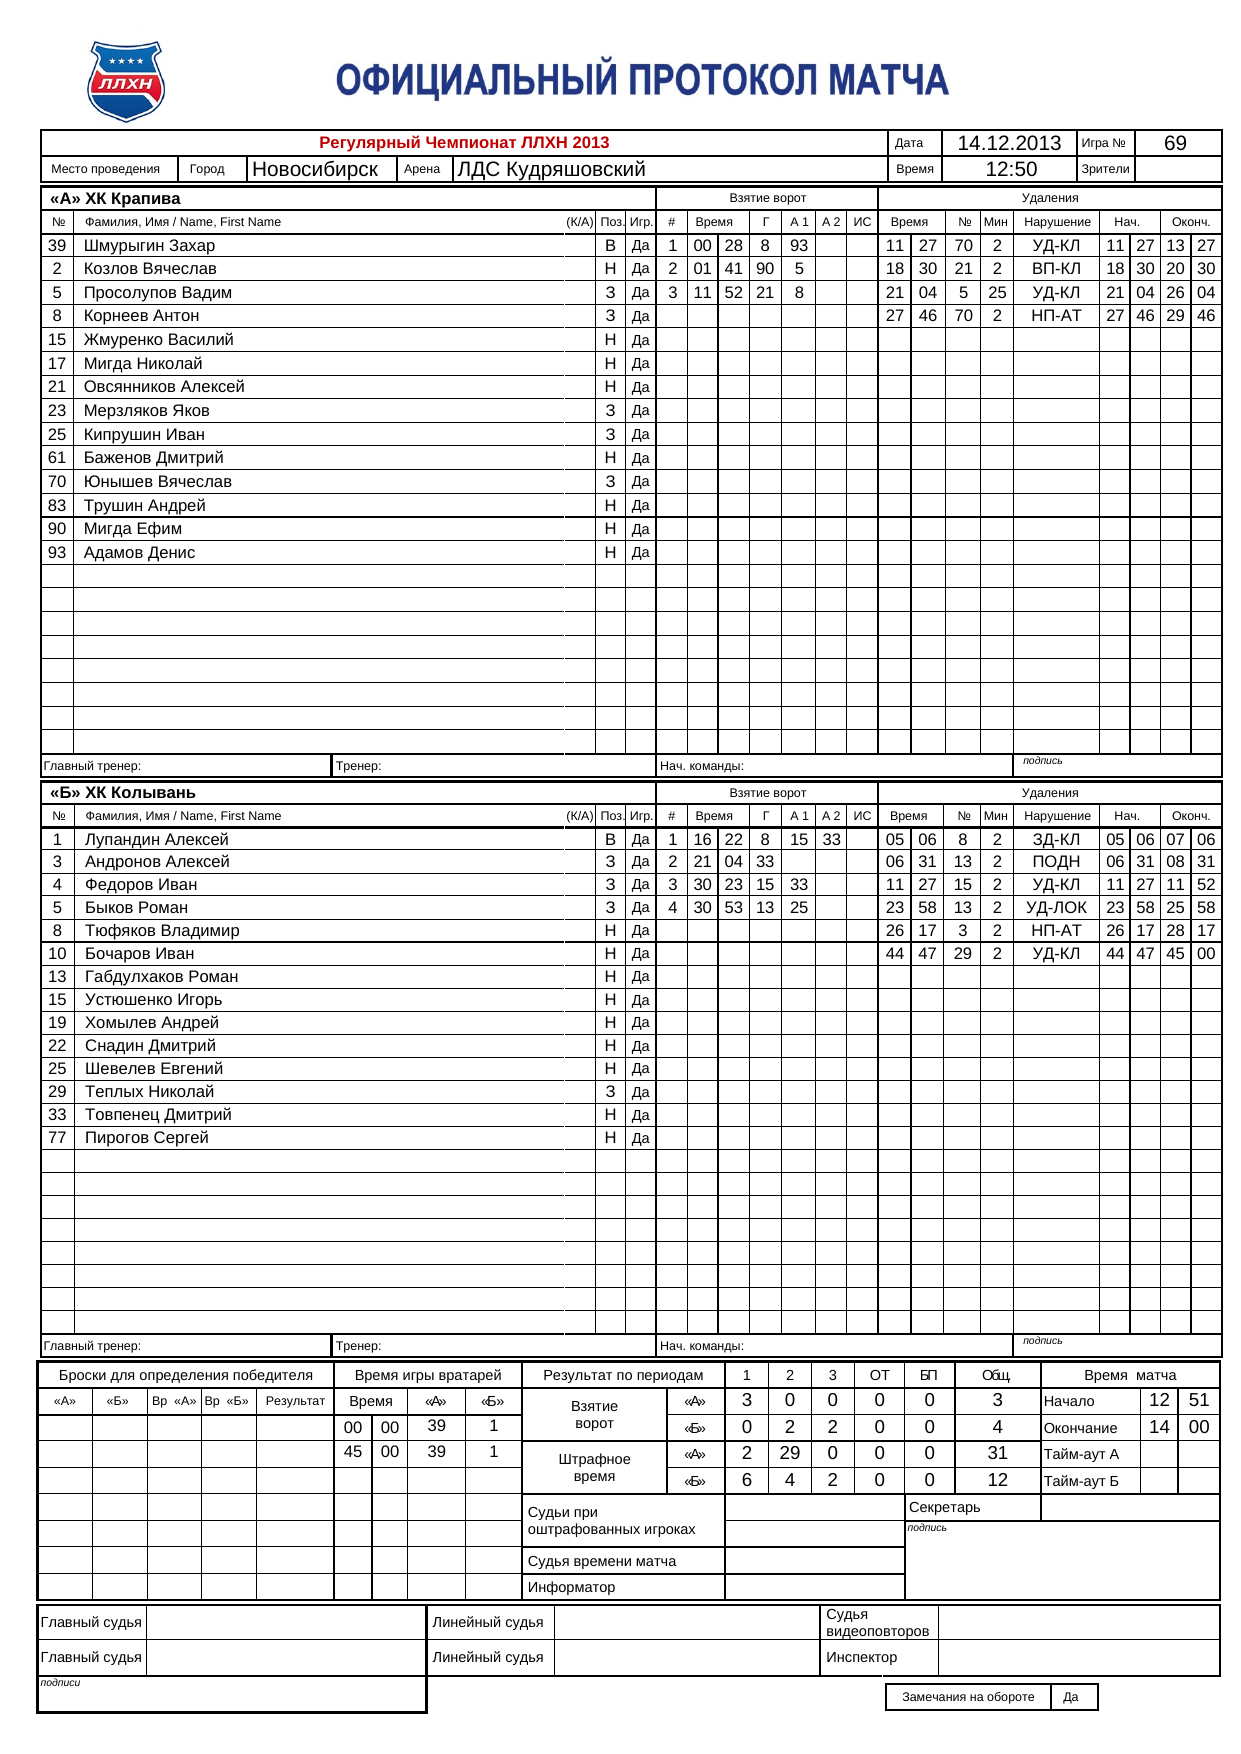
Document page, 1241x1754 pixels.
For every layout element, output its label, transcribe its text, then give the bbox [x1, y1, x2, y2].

table_cell УД-КЛ [1014, 235, 1099, 256]
table_cell [816, 1311, 846, 1333]
table_cell [1131, 470, 1160, 493]
table_cell [373, 1521, 407, 1546]
table_cell 12 [956, 1468, 1040, 1493]
table_cell [596, 1242, 625, 1264]
table_cell Нач. [1100, 805, 1160, 826]
table_cell [879, 352, 910, 374]
table_cell 17 [1192, 920, 1221, 941]
table_cell [1179, 1441, 1219, 1467]
table_cell Нарушение [1014, 805, 1099, 826]
table_cell 27 [879, 305, 910, 327]
table_cell [946, 352, 980, 374]
table_cell [657, 1081, 687, 1103]
table_cell [93, 1441, 147, 1467]
table_cell [782, 1288, 815, 1310]
table_cell 27 [1131, 235, 1160, 256]
table_cell [657, 470, 687, 493]
table_cell 21 [1100, 281, 1129, 303]
table_cell [1192, 966, 1221, 987]
table_cell [847, 541, 877, 564]
table_cell [565, 1104, 595, 1126]
table_cell [719, 588, 749, 611]
table_cell [1161, 328, 1190, 351]
table_cell 8 [944, 829, 980, 849]
table_cell [719, 1288, 749, 1310]
table_cell [912, 1219, 943, 1241]
table_cell [981, 470, 1013, 493]
table_cell Тайм-аут Б [1042, 1468, 1140, 1493]
table_cell 45 [335, 1441, 371, 1467]
table_cell [42, 1150, 74, 1172]
table_cell [596, 659, 625, 682]
table_cell 21 [879, 281, 910, 303]
table_cell Город [179, 157, 246, 181]
table_cell [719, 376, 749, 398]
table_cell Судья видеоповторов [821, 1606, 938, 1639]
table_header Взятие ворот [657, 188, 877, 209]
table_cell [335, 1468, 371, 1493]
table_cell [1100, 1081, 1129, 1103]
table_cell 04 [719, 850, 749, 872]
table_cell [816, 257, 846, 280]
table_cell [408, 1494, 465, 1520]
table_cell [1131, 494, 1160, 516]
table_cell 58 [1192, 896, 1221, 918]
table_cell [847, 989, 877, 1011]
table_cell [981, 730, 1013, 753]
table_cell [1192, 730, 1221, 753]
table_cell [657, 920, 687, 941]
table_cell [1100, 352, 1129, 374]
table_cell [912, 1311, 943, 1333]
table_cell [657, 399, 687, 422]
table_cell [657, 1311, 687, 1333]
table_cell [879, 1012, 910, 1033]
table_cell [816, 1035, 846, 1057]
table_cell # [657, 805, 687, 826]
table_cell 1 [657, 829, 687, 849]
table_cell [688, 588, 717, 611]
table_cell [879, 683, 910, 706]
table_cell [148, 1441, 201, 1467]
table_cell [565, 399, 595, 422]
table_cell 58 [912, 896, 943, 918]
table_cell [688, 612, 717, 634]
table_cell Г [750, 805, 781, 826]
table_cell Мигда Николай [74, 352, 564, 374]
table_cell 25 [981, 281, 1013, 303]
table_cell [946, 683, 980, 706]
table_cell [1014, 446, 1099, 469]
table_cell [719, 920, 749, 941]
table_cell [1131, 1104, 1160, 1126]
table_cell [879, 1058, 910, 1079]
table_cell 8 [42, 305, 73, 327]
table_cell [1131, 1127, 1160, 1149]
table_cell 10 [42, 943, 74, 964]
table_cell [847, 1035, 877, 1057]
table_cell [782, 612, 815, 634]
table_cell [626, 1242, 655, 1264]
table_cell [750, 1058, 781, 1079]
table_cell [373, 1494, 407, 1520]
table_cell 4 [657, 896, 687, 918]
table_cell [847, 612, 877, 634]
table_cell [879, 518, 910, 540]
table_cell [816, 659, 846, 682]
table_cell Мигда Ефим [74, 518, 564, 540]
table_cell [816, 1012, 846, 1033]
table_cell [981, 1081, 1013, 1103]
table_cell [719, 659, 749, 682]
table_cell [847, 829, 877, 849]
table_cell [879, 636, 910, 658]
table_cell 29 [42, 1081, 74, 1103]
table_cell [782, 518, 815, 540]
table_cell [782, 588, 815, 611]
table_cell [816, 1196, 846, 1218]
table_cell 3 [42, 850, 74, 872]
table_cell [912, 1081, 943, 1103]
table_cell 08 [1161, 850, 1190, 872]
table_cell [565, 1035, 595, 1057]
table_cell [750, 305, 781, 327]
table_cell 04 [1192, 281, 1221, 303]
table_cell [1192, 565, 1221, 587]
table_cell Время [688, 211, 749, 233]
table_cell З [596, 896, 625, 918]
table_cell Да [626, 235, 655, 256]
table_cell 0 [855, 1389, 904, 1413]
table_cell Время [688, 805, 749, 826]
table_cell [1100, 612, 1129, 634]
table_cell [1131, 707, 1160, 729]
table_cell [981, 541, 1013, 564]
table_cell [373, 1574, 407, 1599]
table_cell [1014, 1288, 1099, 1310]
table_cell [657, 305, 687, 327]
table_cell [75, 1311, 564, 1333]
table_cell [816, 494, 846, 516]
table_cell [626, 707, 655, 729]
table_cell Быков Роман [75, 896, 564, 918]
table_cell [1161, 565, 1190, 587]
table_cell [688, 541, 717, 564]
table_cell [1161, 1081, 1190, 1103]
table_cell 06 [912, 829, 943, 849]
table_cell [719, 683, 749, 706]
table_cell Время [889, 157, 941, 181]
table_cell 47 [912, 943, 943, 964]
table_cell [981, 1196, 1013, 1218]
table_cell [879, 612, 910, 634]
table_cell Товпенец Дмитрий [75, 1104, 564, 1126]
table_cell [147, 1606, 425, 1639]
table_cell [719, 565, 749, 587]
table_cell [75, 1288, 564, 1310]
table_cell [1014, 612, 1099, 634]
table_cell [750, 730, 781, 753]
table_cell [750, 683, 781, 706]
table_cell З [596, 399, 625, 422]
table_cell Мерзляков Яков [74, 399, 564, 422]
table_cell [944, 1104, 980, 1126]
table_cell [74, 683, 564, 706]
table_cell 26 [1100, 920, 1129, 941]
table_cell 1 [466, 1441, 521, 1467]
table_cell [719, 518, 749, 540]
table_cell [565, 874, 595, 895]
table_cell Результат [257, 1389, 333, 1413]
table_cell А 2 [816, 211, 846, 233]
table_cell 90 [42, 518, 73, 540]
table_cell 70 [946, 235, 980, 256]
table_cell [148, 1416, 201, 1440]
table_cell [1192, 683, 1221, 706]
table_cell [912, 636, 945, 658]
table_cell 25 [42, 423, 73, 445]
table_cell [565, 518, 595, 540]
table_cell Да [626, 966, 655, 987]
table_cell ЗД-КЛ [1014, 829, 1099, 849]
table_cell Шмурыгин Захар [74, 235, 564, 256]
table_cell [750, 1081, 781, 1103]
table_cell [816, 235, 846, 256]
table_cell [626, 1219, 655, 1241]
table_cell 46 [1131, 305, 1160, 327]
table_cell [596, 683, 625, 706]
table_header Результат по периодам [523, 1363, 724, 1387]
table_cell Да [626, 376, 655, 398]
table_cell [1100, 565, 1129, 587]
table_cell Главный тренер: [42, 1335, 330, 1356]
table_cell УД-ЛОК [1014, 896, 1099, 918]
table_cell [1161, 423, 1190, 445]
table_header 3 [812, 1363, 854, 1387]
table_cell [257, 1441, 333, 1467]
table_cell 0 [905, 1468, 954, 1493]
table_cell [847, 1127, 877, 1149]
table_cell [565, 352, 595, 374]
table_cell [981, 683, 1013, 706]
table_cell [565, 281, 595, 303]
table_cell [981, 1012, 1013, 1033]
table_cell [1131, 612, 1160, 634]
table_cell [816, 874, 846, 895]
table_cell [782, 730, 815, 753]
table_cell [1161, 966, 1190, 987]
table_cell [202, 1494, 256, 1520]
table_cell [782, 376, 815, 398]
table_cell [1100, 1196, 1129, 1218]
table_cell [847, 352, 877, 374]
table_cell [944, 1012, 980, 1033]
table_cell [657, 1173, 687, 1195]
table_cell [688, 352, 717, 374]
table_cell Да [626, 399, 655, 422]
table_cell [74, 588, 564, 611]
table_cell 28 [1161, 920, 1190, 941]
table_cell [657, 1288, 687, 1310]
table_cell 39 [408, 1441, 465, 1467]
table_cell [816, 612, 846, 634]
table_cell [912, 707, 945, 729]
table_cell [93, 1521, 147, 1546]
table_cell 26 [879, 920, 910, 941]
table_cell «А» [668, 1442, 724, 1467]
table_cell А 1 [782, 211, 815, 233]
table_cell [657, 989, 687, 1011]
table_cell [847, 659, 877, 682]
table_cell [657, 612, 687, 634]
table_cell [1192, 1242, 1221, 1264]
table_cell 23 [1100, 896, 1129, 918]
table_cell 4 [956, 1415, 1040, 1440]
table_cell [93, 1416, 147, 1440]
table_cell 05 [879, 829, 910, 849]
table_cell [1100, 446, 1129, 469]
table_cell [75, 1219, 564, 1241]
table_cell Лупандин Алексей [75, 829, 564, 849]
table_cell Бочаров Иван [75, 943, 564, 964]
table_cell [944, 1242, 980, 1264]
table_cell [688, 565, 717, 587]
table_cell «А» [668, 1389, 724, 1413]
table_cell 3 [956, 1389, 1040, 1413]
table_cell [912, 376, 945, 398]
table_cell [93, 1574, 147, 1599]
table_cell [466, 1468, 521, 1493]
table_cell [879, 1081, 910, 1103]
table_cell Н [596, 989, 625, 1011]
table_cell 21 [688, 850, 717, 872]
table_cell [565, 1173, 595, 1195]
table_cell подпись [1014, 1335, 1221, 1356]
table_cell [565, 850, 595, 872]
table_cell [1161, 1196, 1190, 1218]
table_cell [981, 1219, 1013, 1241]
table_cell [946, 588, 980, 611]
table_cell [847, 328, 877, 351]
table_header 14.12.2013 [943, 131, 1076, 155]
table_cell [42, 1311, 74, 1333]
table_cell [719, 1196, 749, 1218]
table_cell [782, 1104, 815, 1126]
table_cell [912, 659, 945, 682]
table_cell [74, 636, 564, 658]
table_cell [1192, 1265, 1221, 1287]
table_cell [1192, 1173, 1221, 1195]
table_cell [847, 966, 877, 987]
table_cell [1131, 1242, 1160, 1264]
table_cell [688, 1311, 717, 1333]
table_cell [565, 829, 595, 849]
table_cell [657, 376, 687, 398]
table_cell 0 [855, 1468, 904, 1493]
table_cell [1161, 1012, 1190, 1033]
table_cell 46 [1192, 305, 1221, 327]
table_cell [626, 1311, 655, 1333]
table_cell [816, 328, 846, 351]
table_cell З [596, 850, 625, 872]
table_cell [847, 588, 877, 611]
table_cell [879, 1265, 910, 1287]
table_cell 2 [981, 874, 1013, 895]
table_cell 83 [42, 494, 73, 516]
table_cell [944, 1127, 980, 1149]
table_cell 46 [912, 305, 945, 327]
table_cell [257, 1521, 333, 1546]
table_cell [688, 423, 717, 445]
table_cell [75, 1173, 564, 1195]
table_cell З [596, 423, 625, 445]
table_cell 00 [373, 1416, 407, 1440]
table_cell [688, 1173, 717, 1195]
table_cell [750, 470, 781, 493]
table_cell [879, 399, 910, 422]
table_cell [1100, 1104, 1129, 1126]
table_cell [1014, 352, 1099, 374]
table_cell [1100, 966, 1129, 987]
table_cell [1192, 636, 1221, 658]
table_cell [981, 707, 1013, 729]
table_cell 31 [956, 1442, 1040, 1467]
table_cell [688, 305, 717, 327]
table_cell 93 [782, 235, 815, 256]
table_cell [1042, 1495, 1219, 1520]
table_cell [847, 943, 877, 964]
table_cell [93, 1468, 147, 1493]
table_cell [847, 1173, 877, 1195]
table_cell [847, 1012, 877, 1033]
table_cell 15 [750, 874, 781, 895]
table_cell [565, 257, 595, 280]
table_cell [626, 588, 655, 611]
table_cell [596, 1150, 625, 1172]
table_cell 51 [1179, 1389, 1219, 1413]
table_cell Да [626, 943, 655, 964]
table_cell [946, 565, 980, 587]
table_cell [1131, 683, 1160, 706]
table_cell Да [626, 541, 655, 564]
table_cell [1161, 1127, 1190, 1149]
table_cell [879, 659, 910, 682]
table_cell [719, 423, 749, 445]
table_cell Н [596, 1058, 625, 1079]
table_cell [42, 683, 73, 706]
table_cell НП-АТ [1014, 305, 1099, 327]
table_cell Да [626, 518, 655, 540]
table_cell Андронов Алексей [75, 850, 564, 872]
table_cell [1014, 494, 1099, 516]
table_cell [944, 1058, 980, 1079]
table_cell [879, 328, 910, 351]
table_cell [782, 470, 815, 493]
table_cell 4 [42, 874, 74, 895]
table_cell [750, 1150, 781, 1172]
table_cell [657, 494, 687, 516]
table_cell [912, 470, 945, 493]
table_cell [1161, 989, 1190, 1011]
table_cell [719, 1035, 749, 1057]
table_cell [981, 1104, 1013, 1126]
table_cell Корнеев Антон [74, 305, 564, 327]
table_cell [879, 989, 910, 1011]
table_cell [912, 612, 945, 634]
table_header Время игры вратарей [335, 1363, 521, 1387]
table_cell Да [626, 1058, 655, 1079]
table_cell [42, 1242, 74, 1264]
table_cell [1136, 157, 1221, 181]
table_cell 5 [782, 257, 815, 280]
table_cell [847, 1242, 877, 1264]
table_cell [1192, 1219, 1221, 1241]
table_cell 5 [946, 281, 980, 303]
table_cell [42, 730, 73, 753]
table_cell [1161, 399, 1190, 422]
table_cell Информатор [523, 1575, 724, 1599]
table_cell [946, 376, 980, 398]
table_cell [879, 1127, 910, 1149]
table_cell ЛДС Кудряшовский [454, 157, 887, 181]
table_cell [1192, 1081, 1221, 1103]
table_cell 15 [782, 829, 815, 849]
table_cell 0 [905, 1442, 954, 1467]
table_cell Тренер: [333, 755, 655, 776]
table_cell [946, 541, 980, 564]
table_cell [688, 943, 717, 964]
table_cell Главный судья [39, 1606, 146, 1639]
table_cell [596, 612, 625, 634]
table_cell [912, 1127, 943, 1149]
table_cell [879, 730, 910, 753]
table_cell [1014, 588, 1099, 611]
table_cell [912, 966, 943, 987]
table_header Регулярный Чемпионат ЛЛХН 2013 [42, 131, 887, 155]
table_cell [981, 446, 1013, 469]
table_cell [1131, 399, 1160, 422]
table_cell [726, 1521, 904, 1546]
table_cell Да [626, 470, 655, 493]
table_cell [879, 588, 910, 611]
table_cell [879, 470, 910, 493]
table_cell Да [626, 829, 655, 849]
table_cell [148, 1574, 201, 1599]
table_cell [1161, 352, 1190, 374]
table_cell Хомылев Андрей [75, 1012, 564, 1033]
table_cell 8 [750, 235, 781, 256]
table_cell [750, 1035, 781, 1057]
table_cell [726, 1548, 904, 1573]
table_cell [981, 636, 1013, 658]
table_cell [816, 850, 846, 872]
table_cell [879, 1150, 910, 1172]
table_cell [847, 1196, 877, 1218]
table_cell [912, 423, 945, 445]
table_cell [912, 989, 943, 1011]
table_cell [565, 1219, 595, 1241]
table_header 2 [769, 1363, 811, 1387]
table_cell 31 [912, 850, 943, 872]
table_cell [912, 446, 945, 469]
table_cell [1131, 1173, 1160, 1195]
table_cell [816, 305, 846, 327]
table_cell [42, 659, 73, 682]
table_cell [1100, 328, 1129, 351]
table_cell [912, 399, 945, 422]
table_cell [719, 446, 749, 469]
table_cell 6 [726, 1468, 768, 1493]
table_cell [750, 989, 781, 1011]
table_cell Да [626, 281, 655, 303]
table_header Взятие ворот [657, 783, 877, 803]
table_cell [39, 1441, 92, 1467]
table_header 1 [726, 1363, 768, 1387]
table_cell [912, 683, 945, 706]
table_cell 00 [373, 1441, 407, 1467]
table_cell [565, 376, 595, 398]
table_cell [1014, 1265, 1099, 1287]
table_cell Да [626, 1035, 655, 1057]
table_cell [626, 636, 655, 658]
table_cell [847, 683, 877, 706]
table_cell 2 [42, 257, 73, 280]
table_cell [42, 565, 73, 587]
table_cell [257, 1574, 333, 1599]
table_cell 52 [719, 281, 749, 303]
table_cell [981, 966, 1013, 987]
table_cell [912, 518, 945, 540]
table_cell [1131, 659, 1160, 682]
table_cell [565, 1196, 595, 1218]
table_cell [257, 1494, 333, 1520]
table_cell [93, 1494, 147, 1520]
table_cell [883, 1677, 1220, 1681]
table_header БП [905, 1363, 954, 1387]
table_cell [1100, 707, 1129, 729]
table_cell Габдулхаков Роман [75, 966, 564, 987]
table_cell [1131, 730, 1160, 753]
table_cell 14 [1141, 1415, 1177, 1440]
table_cell [879, 1104, 910, 1126]
table_cell Нач. команды: [657, 755, 1012, 776]
table_cell [39, 1468, 92, 1493]
table_cell 39 [408, 1416, 465, 1440]
table_cell 31 [1192, 850, 1221, 872]
table_cell [657, 707, 687, 729]
table_cell [981, 588, 1013, 611]
table_cell [1131, 966, 1160, 987]
table_cell [202, 1416, 256, 1440]
table_cell [626, 612, 655, 634]
table_cell 3 [657, 281, 687, 303]
table_cell [688, 1058, 717, 1079]
table_cell [1131, 423, 1160, 445]
table_cell [816, 1104, 846, 1126]
table_cell [565, 470, 595, 493]
table_cell [657, 1058, 687, 1079]
table_cell Овсянников Алексей [74, 376, 564, 398]
table_cell 2 [981, 850, 1013, 872]
table_cell [1161, 494, 1190, 516]
table_cell Нарушение [1014, 211, 1099, 233]
table_cell 0 [855, 1442, 904, 1467]
table_cell [1161, 1311, 1190, 1333]
table_cell Поз. [596, 211, 625, 233]
table_cell [816, 730, 846, 753]
table_cell [202, 1468, 256, 1493]
table_cell [750, 494, 781, 516]
table_cell 00 [1179, 1415, 1219, 1440]
table_cell № [42, 805, 74, 826]
table_cell Юнышев Вячеслав [74, 470, 564, 493]
table_cell [1100, 1035, 1129, 1057]
table_cell (К/А) [565, 805, 595, 826]
table_cell 13 [944, 850, 980, 872]
table_cell [202, 1574, 256, 1599]
table_cell 18 [879, 257, 910, 280]
table_cell [719, 1173, 749, 1195]
table_cell [1161, 730, 1190, 753]
table_cell 30 [1131, 257, 1160, 280]
table_cell 90 [750, 257, 781, 280]
table_cell Мин [981, 805, 1013, 826]
table_header ОТ [855, 1363, 904, 1387]
table_cell [565, 588, 595, 611]
table_cell 00 [688, 235, 717, 256]
table_cell [565, 636, 595, 658]
table_cell [657, 1219, 687, 1241]
table_cell [657, 518, 687, 540]
table_cell Да [626, 352, 655, 374]
table_cell УД-КЛ [1014, 943, 1099, 964]
table_cell [879, 1288, 910, 1310]
table_cell «Б» [668, 1415, 724, 1440]
table_cell 06 [1192, 829, 1221, 849]
table_cell 04 [912, 281, 945, 303]
table_cell Г [750, 211, 781, 233]
table_cell 30 [688, 874, 717, 895]
table_cell [1100, 683, 1129, 706]
table_cell [688, 470, 717, 493]
table_cell [1192, 376, 1221, 398]
table_cell [750, 1196, 781, 1218]
table_cell [42, 1288, 74, 1310]
table_cell [750, 1173, 781, 1195]
table_cell [750, 920, 781, 941]
table_cell [981, 399, 1013, 422]
table_cell [816, 989, 846, 1011]
table_cell [657, 1265, 687, 1287]
table_cell [1192, 352, 1221, 374]
table_cell [1100, 376, 1129, 398]
table_cell Игр. [626, 805, 655, 826]
table_header Игра № [1078, 131, 1134, 155]
table_cell [981, 1035, 1013, 1057]
table_header Да [1052, 1685, 1097, 1709]
table_cell [879, 541, 910, 564]
table_cell 0 [905, 1415, 954, 1440]
table_cell Арена [398, 157, 452, 181]
table_cell 44 [1100, 943, 1129, 964]
table_cell [847, 707, 877, 729]
table_cell подпись [1014, 755, 1221, 776]
table_cell [879, 1173, 910, 1195]
table_cell [657, 1150, 687, 1172]
table_cell [944, 1081, 980, 1103]
table_cell [816, 943, 846, 964]
table_cell [257, 1468, 333, 1493]
table_cell [847, 730, 877, 753]
table_cell [912, 565, 945, 587]
table_cell [879, 494, 910, 516]
table_cell Поз. [596, 805, 625, 826]
table_cell [1192, 707, 1221, 729]
table_cell [847, 565, 877, 587]
table_cell [657, 1104, 687, 1126]
table_cell [750, 1012, 781, 1033]
table_cell [946, 494, 980, 516]
table_cell [782, 683, 815, 706]
table_cell [1192, 1104, 1221, 1126]
table_cell [565, 896, 595, 918]
table_cell [1131, 989, 1160, 1011]
table_cell 93 [42, 541, 73, 564]
table_cell [719, 541, 749, 564]
table_cell Жмуренко Василий [74, 328, 564, 351]
table_cell [408, 1547, 465, 1573]
table_cell Тренер: [333, 1335, 655, 1356]
table_cell 17 [1131, 920, 1160, 941]
table_cell [750, 328, 781, 351]
table_cell [1100, 541, 1129, 564]
table_cell [847, 920, 877, 941]
table_cell [912, 1196, 943, 1218]
table_cell [688, 707, 717, 729]
table_cell [750, 943, 781, 964]
table_cell 2 [981, 920, 1013, 941]
table_cell [657, 565, 687, 587]
table_cell [847, 305, 877, 327]
table_cell 61 [42, 446, 73, 469]
table_cell [466, 1521, 521, 1546]
table_cell [688, 1104, 717, 1126]
table_cell Н [596, 943, 625, 964]
table_cell [565, 1150, 595, 1172]
table_cell [1131, 565, 1160, 587]
table_cell 33 [42, 1104, 74, 1126]
table_cell [335, 1547, 371, 1573]
table_cell [1131, 1311, 1160, 1333]
table_cell [1161, 541, 1190, 564]
table_cell [408, 1574, 465, 1599]
table_cell [782, 1012, 815, 1033]
table_cell [944, 1150, 980, 1172]
table_cell [1192, 1058, 1221, 1079]
table_cell [782, 446, 815, 469]
table_cell [1161, 1288, 1190, 1310]
table_cell [466, 1494, 521, 1520]
table_cell [565, 920, 595, 941]
table_cell 70 [946, 305, 980, 327]
table_cell 15 [42, 989, 74, 1011]
table_cell [1014, 1035, 1099, 1057]
table_cell [981, 376, 1013, 398]
table_cell 1 [42, 829, 74, 849]
table_cell 2 [726, 1442, 768, 1467]
table_cell [657, 1012, 687, 1033]
table_header Время матча [1042, 1363, 1219, 1387]
table_cell Кипрушин Иван [74, 423, 564, 445]
table_cell [75, 1196, 564, 1218]
table_cell 00 [1192, 943, 1221, 964]
table_cell [719, 612, 749, 634]
table_cell Новосибирск [248, 157, 396, 181]
table_cell [688, 1242, 717, 1264]
table_cell [565, 683, 595, 706]
table_cell [688, 376, 717, 398]
table_cell [75, 1265, 564, 1287]
table_cell 53 [719, 896, 749, 918]
table_cell [847, 446, 877, 469]
table_cell [335, 1494, 371, 1520]
table_cell 2 [981, 305, 1013, 327]
table_cell [74, 612, 564, 634]
table_cell [816, 470, 846, 493]
table_cell [1161, 707, 1190, 729]
table_cell 27 [1192, 235, 1221, 256]
table_cell Просолупов Вадим [74, 281, 564, 303]
table_cell [912, 494, 945, 516]
table_cell [1100, 1058, 1129, 1079]
table_cell [912, 1265, 943, 1287]
table_cell 39 [42, 235, 73, 256]
table_cell [1131, 446, 1160, 469]
table_cell [596, 636, 625, 658]
table_cell [565, 328, 595, 351]
table_cell Линейный судья [428, 1606, 554, 1639]
table_cell 1 [657, 235, 687, 256]
table_cell [1161, 1173, 1190, 1195]
table_cell 16 [688, 829, 717, 849]
table_cell [1014, 1219, 1099, 1241]
table_cell [1161, 659, 1190, 682]
table_cell 17 [42, 352, 73, 374]
table_cell [688, 446, 717, 469]
table_cell Н [596, 257, 625, 280]
table_cell Да [626, 850, 655, 872]
table_cell [1161, 683, 1190, 706]
table_cell [1141, 1441, 1177, 1467]
table_cell [42, 636, 73, 658]
table_cell [1100, 730, 1129, 753]
table_cell 06 [1131, 829, 1160, 849]
table_cell [944, 1196, 980, 1218]
table_cell [1014, 683, 1099, 706]
table_cell [847, 1058, 877, 1079]
table_cell 23 [719, 874, 749, 895]
table_cell [257, 1416, 333, 1440]
table_cell 70 [42, 470, 73, 493]
table_cell [816, 399, 846, 422]
table_cell [565, 966, 595, 987]
table_header Общ. [956, 1363, 1040, 1387]
table_cell [1192, 328, 1221, 351]
table_cell [750, 446, 781, 469]
table_cell [1192, 1196, 1221, 1218]
table_cell [148, 1547, 201, 1573]
table_cell [1014, 1242, 1099, 1264]
table_cell [816, 1242, 846, 1264]
table_cell Н [596, 1012, 625, 1033]
table_cell [879, 1196, 910, 1218]
table_cell [1014, 541, 1099, 564]
table_cell [981, 518, 1013, 540]
table_cell [626, 1196, 655, 1218]
table_cell «Б» [93, 1389, 147, 1413]
table_cell [912, 1104, 943, 1126]
table_cell [719, 1265, 749, 1287]
table_cell [565, 446, 595, 469]
table_cell [466, 1547, 521, 1573]
table_cell Главный тренер: [42, 755, 330, 776]
table_cell [74, 659, 564, 682]
table_cell [657, 588, 687, 611]
table_cell Да [626, 328, 655, 351]
table_cell [946, 659, 980, 682]
table_cell [981, 1265, 1013, 1287]
table_cell [657, 1196, 687, 1218]
table_cell [782, 966, 815, 987]
table_cell [596, 1173, 625, 1195]
table_cell [879, 376, 910, 398]
table_cell [626, 565, 655, 587]
table_cell [847, 896, 877, 918]
table_cell [750, 1127, 781, 1149]
table_cell [816, 423, 846, 445]
table_cell [1131, 1035, 1160, 1057]
table_cell [816, 1265, 846, 1287]
table_cell Н [596, 518, 625, 540]
table_header 69 [1136, 131, 1221, 155]
table_cell [596, 1311, 625, 1333]
table_cell [93, 1547, 147, 1573]
table_cell Шевелев Евгений [75, 1058, 564, 1079]
table_cell [657, 659, 687, 682]
table_cell [688, 1012, 717, 1033]
table_cell [981, 1311, 1013, 1333]
table_cell [816, 636, 846, 658]
table_cell [750, 636, 781, 658]
table_cell [1131, 376, 1160, 398]
table_cell [782, 1311, 815, 1333]
table_cell [1131, 636, 1160, 658]
table_cell Да [626, 989, 655, 1011]
table_cell [750, 588, 781, 611]
table_cell 27 [1100, 305, 1129, 327]
table_cell 8 [782, 281, 815, 303]
table_cell 00 [335, 1416, 371, 1440]
table_cell «А» [39, 1389, 92, 1413]
table_cell [1100, 1219, 1129, 1241]
table_cell [1131, 1288, 1160, 1310]
table_cell [1100, 1173, 1129, 1195]
table_cell [816, 565, 846, 587]
table_cell 17 [912, 920, 943, 941]
table_cell Н [596, 328, 625, 351]
table_cell [719, 730, 749, 753]
table_cell [847, 518, 877, 540]
table_cell [1161, 1265, 1190, 1287]
table_cell Н [596, 494, 625, 516]
table_cell Начало [1042, 1389, 1140, 1413]
table_cell [981, 423, 1013, 445]
table_cell Главный судья [39, 1640, 146, 1675]
table_cell [782, 920, 815, 941]
table_cell [688, 659, 717, 682]
table_cell [688, 494, 717, 516]
table_cell [750, 707, 781, 729]
table_cell 2 [981, 235, 1013, 256]
table_cell [1100, 518, 1129, 540]
table_cell [847, 423, 877, 445]
table_cell [879, 1311, 910, 1333]
table_cell [719, 707, 749, 729]
table_cell [816, 920, 846, 941]
table_cell [1100, 1127, 1129, 1149]
table_cell [816, 352, 846, 374]
table_cell [912, 1150, 943, 1172]
table_cell [946, 328, 980, 351]
table_cell [1014, 565, 1099, 587]
table_cell 11 [1100, 874, 1129, 895]
table_cell [565, 305, 595, 327]
table_header Броски для определения победителя [39, 1363, 333, 1387]
table_cell подписи [39, 1677, 425, 1711]
table_cell [335, 1521, 371, 1546]
table_cell Нач. [1100, 211, 1160, 233]
table_cell [688, 1081, 717, 1103]
table_cell [1100, 1012, 1129, 1033]
table_cell [688, 1219, 717, 1241]
table_cell А 1 [782, 805, 815, 826]
table_cell [912, 541, 945, 564]
table_cell 07 [1161, 829, 1190, 849]
table_cell Секретарь [906, 1495, 1040, 1520]
table_cell [879, 565, 910, 587]
table_cell 2 [769, 1415, 811, 1440]
table_cell [1100, 1242, 1129, 1264]
table_cell [782, 494, 815, 516]
table_cell [565, 612, 595, 634]
table_cell [565, 1288, 595, 1310]
table_cell [657, 1127, 687, 1149]
table_cell [74, 565, 564, 587]
table_cell 29 [769, 1442, 811, 1467]
table_cell 22 [42, 1035, 74, 1057]
table_cell [626, 730, 655, 753]
table_cell [657, 1242, 687, 1264]
table_cell [1014, 423, 1099, 445]
table_cell 2 [981, 896, 1013, 918]
table_cell [847, 1081, 877, 1103]
table_cell [879, 446, 910, 469]
table_cell [466, 1574, 521, 1599]
table_cell [42, 707, 73, 729]
table_cell З [596, 470, 625, 493]
table_cell [750, 1242, 781, 1264]
table_cell 22 [719, 829, 749, 849]
table_cell [688, 920, 717, 941]
table_cell Фамилия, Имя / Name, First Name [74, 211, 565, 233]
table_cell 33 [782, 874, 815, 895]
table_cell [42, 1173, 74, 1195]
table_cell 23 [879, 896, 910, 918]
table_cell [565, 494, 595, 516]
table_cell № [946, 211, 980, 233]
table_cell [816, 683, 846, 706]
table_cell [750, 1219, 781, 1241]
table_cell [1161, 1150, 1190, 1172]
table_cell № [42, 211, 73, 233]
table_cell [1161, 612, 1190, 634]
table_cell Вр «А» [148, 1389, 201, 1413]
table_cell 15 [944, 874, 980, 895]
table_cell Время [879, 805, 943, 826]
table_cell [782, 1081, 815, 1103]
table_cell [1161, 376, 1190, 398]
table_cell [39, 1416, 92, 1440]
table_cell [565, 989, 595, 1011]
table_cell [688, 1288, 717, 1310]
table_cell [75, 1242, 564, 1264]
table_cell [565, 235, 595, 256]
table_cell [1014, 328, 1099, 351]
table_cell [1131, 352, 1160, 374]
table_header Удаления [879, 783, 1221, 803]
table_cell НП-АТ [1014, 920, 1099, 941]
table_cell Мин [981, 211, 1013, 233]
table_cell Устюшенко Игорь [75, 989, 564, 1011]
table_cell [1014, 1058, 1099, 1079]
table_cell 3 [726, 1389, 768, 1413]
table_cell 25 [782, 896, 815, 918]
table_cell [1014, 1311, 1099, 1333]
table_cell [688, 989, 717, 1011]
table_cell 29 [944, 943, 980, 964]
table_cell Вр «Б» [202, 1389, 256, 1413]
table_cell [1100, 1265, 1129, 1287]
table_cell 27 [912, 235, 945, 256]
table_cell Федоров Иван [75, 874, 564, 895]
table_cell 0 [769, 1389, 811, 1413]
table_cell [1014, 966, 1099, 987]
table_cell [912, 1012, 943, 1033]
table_cell З [596, 874, 625, 895]
table_cell [782, 1242, 815, 1264]
table_cell [750, 541, 781, 564]
table_cell [1192, 423, 1221, 445]
table_cell [1192, 494, 1221, 516]
table_cell [1131, 1265, 1160, 1287]
table_cell [750, 1104, 781, 1126]
table_cell [1192, 1150, 1221, 1172]
table_cell [1131, 1219, 1160, 1241]
table_cell Да [626, 874, 655, 895]
table_cell [42, 612, 73, 634]
table_cell [750, 1265, 781, 1287]
table_cell [816, 1058, 846, 1079]
table_cell Инспектор [821, 1640, 938, 1675]
table_cell [750, 966, 781, 987]
table_cell [946, 423, 980, 445]
table_cell [39, 1521, 92, 1546]
table_cell Да [626, 305, 655, 327]
table_cell 18 [1100, 257, 1129, 280]
table_cell УД-КЛ [1014, 281, 1099, 303]
table_cell [912, 352, 945, 374]
table_cell [981, 1242, 1013, 1264]
table_cell [1131, 1196, 1160, 1218]
table_cell Судьи при оштрафованных игроках [523, 1495, 724, 1546]
table_cell Окончание [1042, 1415, 1140, 1440]
table_cell [816, 896, 846, 918]
table_cell [912, 588, 945, 611]
table_cell [719, 943, 749, 964]
table_cell [42, 1219, 74, 1241]
table_cell [939, 1640, 1219, 1675]
table_cell [596, 707, 625, 729]
table_cell [981, 1150, 1013, 1172]
table_cell [750, 1311, 781, 1333]
table_cell [816, 518, 846, 540]
table_cell 2 [657, 257, 687, 280]
table_cell [782, 850, 815, 872]
table_cell [39, 1494, 92, 1520]
table_cell [719, 352, 749, 374]
table_cell Да [626, 920, 655, 941]
table_cell [688, 1150, 717, 1172]
table_cell [782, 636, 815, 658]
table_header Замечания на обороте [887, 1685, 1050, 1709]
table_cell [719, 1311, 749, 1333]
table_cell [782, 943, 815, 964]
table_cell [1014, 989, 1099, 1011]
table_cell [148, 1468, 201, 1493]
table_cell 0 [812, 1389, 854, 1413]
table_cell Судья времени матча [523, 1548, 724, 1573]
table_cell 15 [42, 328, 73, 351]
table_cell [1014, 1173, 1099, 1195]
table_cell [981, 328, 1013, 351]
table_cell [148, 1494, 201, 1520]
table_cell [719, 399, 749, 422]
table_cell [750, 1288, 781, 1310]
table_cell [782, 707, 815, 729]
table_cell 3 [657, 874, 687, 895]
table_cell [939, 1606, 1219, 1639]
table_cell [946, 518, 980, 540]
table_cell Да [626, 1012, 655, 1033]
table_cell [946, 707, 980, 729]
table_cell [847, 1104, 877, 1126]
table_cell [981, 494, 1013, 516]
table_cell [688, 1127, 717, 1149]
table_cell 26 [1161, 281, 1190, 303]
table_cell 0 [905, 1389, 954, 1413]
table_cell [719, 966, 749, 987]
table_cell [750, 399, 781, 422]
table_cell [1014, 1127, 1099, 1149]
table_cell [847, 257, 877, 280]
table_cell [1014, 730, 1099, 753]
table_cell [1192, 518, 1221, 540]
table_cell [1100, 494, 1129, 516]
table_cell [657, 446, 687, 469]
table_cell Пирогов Сергей [75, 1127, 564, 1149]
table_cell [719, 1104, 749, 1126]
table_cell 21 [42, 376, 73, 398]
table_cell [565, 1012, 595, 1033]
table_cell [1014, 659, 1099, 682]
table_cell [879, 966, 910, 987]
table_cell [428, 1677, 882, 1711]
table_cell «Б» [668, 1468, 724, 1493]
table_cell [1192, 612, 1221, 634]
table_cell [719, 470, 749, 493]
table_cell ПОДН [1014, 850, 1099, 872]
table_cell # [657, 211, 687, 233]
table_cell [782, 1196, 815, 1218]
table_cell 21 [750, 281, 781, 303]
table_cell [42, 1265, 74, 1287]
table_cell [657, 423, 687, 445]
table_cell [1100, 636, 1129, 658]
table_cell Теплых Николай [75, 1081, 564, 1103]
table_cell 11 [1161, 874, 1190, 895]
table_cell [596, 730, 625, 753]
table_cell 06 [1100, 850, 1129, 872]
table_cell [1192, 1035, 1221, 1057]
table_cell Да [626, 1104, 655, 1126]
table_cell [946, 446, 980, 469]
table_header «Б» ХК Колывань [42, 783, 655, 803]
table_cell [626, 1288, 655, 1310]
table_cell 01 [688, 257, 717, 280]
table_cell Игр. [626, 211, 655, 233]
table_cell [596, 588, 625, 611]
picture [5, 28, 1179, 129]
table_cell [816, 376, 846, 398]
table_cell [408, 1468, 465, 1493]
table_cell Да [626, 257, 655, 280]
table_cell [1100, 588, 1129, 611]
table_cell [626, 1150, 655, 1172]
table_cell № [944, 805, 980, 826]
table_cell [1014, 399, 1099, 422]
table_cell [202, 1441, 256, 1467]
table_cell [981, 989, 1013, 1011]
table_cell [816, 966, 846, 987]
table_cell [719, 1150, 749, 1172]
table_cell [847, 636, 877, 658]
table_cell Штрафное время [523, 1442, 666, 1493]
table_cell [565, 1311, 595, 1333]
table_cell [750, 659, 781, 682]
table_cell [555, 1606, 819, 1639]
table_cell 2 [657, 850, 687, 872]
table_cell [657, 943, 687, 964]
table_cell [719, 1242, 749, 1264]
table_cell 06 [879, 850, 910, 872]
table_cell [782, 1219, 815, 1241]
table_cell Н [596, 1127, 625, 1149]
table_cell [946, 470, 980, 493]
table_cell [879, 1219, 910, 1241]
table_cell 2 [812, 1415, 854, 1440]
table_cell 05 [1100, 829, 1129, 849]
table_cell [1014, 1081, 1099, 1103]
table_cell [816, 707, 846, 729]
table_cell [944, 989, 980, 1011]
table_cell 4 [769, 1468, 811, 1493]
table_cell [373, 1468, 407, 1493]
table_cell [688, 966, 717, 987]
table_cell [944, 1265, 980, 1287]
table_cell [847, 376, 877, 398]
table_cell 3 [944, 920, 980, 941]
table_cell [782, 989, 815, 1011]
table_cell [42, 588, 73, 611]
table_cell [1192, 399, 1221, 422]
table_cell З [596, 305, 625, 327]
table_header Удаления [879, 188, 1221, 209]
table_cell [1131, 518, 1160, 540]
table_cell 30 [912, 257, 945, 280]
table_cell Н [596, 966, 625, 987]
table_cell [782, 399, 815, 422]
table_cell 13 [944, 896, 980, 918]
table_cell [1192, 588, 1221, 611]
table_cell Линейный судья [428, 1640, 554, 1675]
table_cell [1161, 1219, 1190, 1241]
table_cell [944, 1219, 980, 1241]
table_cell [816, 1081, 846, 1103]
table_cell [782, 659, 815, 682]
table_cell [565, 423, 595, 445]
table_cell 29 [1161, 305, 1190, 327]
table_cell [946, 399, 980, 422]
table_cell [202, 1521, 256, 1546]
table_cell Адамов Денис [74, 541, 564, 564]
table_cell [626, 659, 655, 682]
table_cell Н [596, 1035, 625, 1057]
table_cell «Б » [466, 1389, 521, 1413]
table_cell [944, 1173, 980, 1195]
table_cell [816, 1288, 846, 1310]
table_cell 33 [816, 829, 846, 849]
table_cell [596, 1196, 625, 1218]
table_cell [1014, 1150, 1099, 1172]
table_cell Снадин Дмитрий [75, 1035, 564, 1057]
table_cell 27 [1131, 874, 1160, 895]
table_cell [981, 352, 1013, 374]
table_cell [981, 612, 1013, 634]
table_cell [847, 494, 877, 516]
table_cell 21 [946, 257, 980, 280]
table_cell [688, 683, 717, 706]
table_cell [1192, 446, 1221, 469]
table_cell [1161, 636, 1190, 658]
table_cell 5 [42, 281, 73, 303]
table_cell [782, 423, 815, 445]
table_cell 13 [1161, 235, 1190, 256]
table_cell [750, 352, 781, 374]
table_cell 11 [879, 235, 910, 256]
table_cell [847, 850, 877, 872]
table_cell [565, 1081, 595, 1103]
table_cell Н [596, 920, 625, 941]
table_cell [879, 1035, 910, 1057]
table_cell [816, 1173, 846, 1195]
table_cell [657, 966, 687, 987]
table_cell Н [596, 446, 625, 469]
table_cell 04 [1131, 281, 1160, 303]
table_cell [981, 659, 1013, 682]
table_cell 11 [879, 874, 910, 895]
table_cell [1100, 659, 1129, 682]
table_cell [719, 1058, 749, 1079]
table_cell 5 [42, 896, 74, 918]
table_cell [1100, 399, 1129, 422]
table_cell [719, 1127, 749, 1149]
table_cell [912, 1288, 943, 1310]
table_cell Трушин Андрей [74, 494, 564, 516]
table_cell [1192, 989, 1221, 1011]
table_cell [782, 1058, 815, 1079]
table_cell [782, 1173, 815, 1195]
table_cell [912, 1173, 943, 1195]
table_cell [626, 683, 655, 706]
table_cell [1131, 1058, 1160, 1079]
table_cell [782, 328, 815, 351]
table_cell [1141, 1468, 1177, 1493]
table_cell [782, 1150, 815, 1172]
table_cell 31 [1131, 850, 1160, 872]
table_cell [1192, 1311, 1221, 1333]
table_cell [688, 1196, 717, 1218]
table_cell З [596, 1081, 625, 1103]
table_cell [565, 943, 595, 964]
table_cell 2 [981, 829, 1013, 849]
table_cell [946, 730, 980, 753]
table_cell Да [626, 1081, 655, 1103]
table_cell [1161, 1242, 1190, 1264]
table_cell [879, 423, 910, 445]
table_cell [1192, 1288, 1221, 1310]
table_cell [688, 399, 717, 422]
table_cell [847, 1311, 877, 1333]
table_cell (К/А) [565, 211, 595, 233]
table_cell [335, 1574, 371, 1599]
table_cell [1100, 1311, 1129, 1333]
table_cell 2 [981, 943, 1013, 964]
table_cell 1 [466, 1416, 521, 1440]
table_cell [565, 1058, 595, 1079]
table_cell В [596, 829, 625, 849]
table_cell [1192, 541, 1221, 564]
table_cell [596, 1219, 625, 1241]
table_cell [912, 730, 945, 753]
table_cell Оконч. [1161, 805, 1221, 826]
table_cell [565, 659, 595, 682]
table_cell [657, 541, 687, 564]
table_cell 45 [1161, 943, 1190, 964]
table_cell Время [879, 211, 945, 233]
table_cell 25 [42, 1058, 74, 1079]
table_cell [719, 1012, 749, 1033]
table_cell [565, 1242, 595, 1264]
table_cell [879, 1242, 910, 1264]
table_cell [1100, 470, 1129, 493]
table_cell [1100, 1150, 1129, 1172]
table_cell Нач. команды: [657, 1335, 1012, 1356]
table_cell 0 [726, 1415, 768, 1440]
table_cell [816, 446, 846, 469]
table_cell [981, 1173, 1013, 1195]
table_cell [657, 683, 687, 706]
table_cell [1179, 1468, 1219, 1493]
table_cell 47 [1131, 943, 1160, 964]
table_cell [1014, 1104, 1099, 1126]
table_cell В [596, 235, 625, 256]
table_cell [944, 1035, 980, 1057]
table_cell [565, 1265, 595, 1287]
table_cell [816, 541, 846, 564]
table_cell [782, 352, 815, 374]
table_cell [750, 612, 781, 634]
table_cell Н [596, 376, 625, 398]
table_cell ВП-КЛ [1014, 257, 1099, 280]
table_cell Взятие ворот [523, 1389, 666, 1440]
table_cell [981, 1288, 1013, 1310]
table_cell [912, 328, 945, 351]
table_cell ИС [847, 805, 877, 826]
table_cell [719, 328, 749, 351]
table_cell Оконч. [1161, 211, 1221, 233]
table_cell 8 [750, 829, 781, 849]
table_cell [657, 328, 687, 351]
table_cell [657, 352, 687, 374]
table_cell [565, 730, 595, 753]
table_cell [816, 588, 846, 611]
table_cell [1192, 1127, 1221, 1149]
table_cell «А» [408, 1389, 465, 1413]
table_cell [981, 1058, 1013, 1079]
table_cell [657, 636, 687, 658]
table_cell [1014, 1012, 1099, 1033]
table_cell 13 [42, 966, 74, 987]
table_cell [782, 1127, 815, 1149]
table_cell ИС [847, 211, 877, 233]
table_cell [912, 1058, 943, 1079]
table_cell [981, 1127, 1013, 1149]
table_cell [1014, 707, 1099, 729]
table_cell [719, 1081, 749, 1103]
table_cell [39, 1547, 92, 1573]
table_cell [1100, 1288, 1129, 1310]
table_cell [726, 1495, 904, 1520]
table_cell [565, 707, 595, 729]
table_cell [782, 541, 815, 564]
table_cell [688, 1265, 717, 1287]
table_cell [1014, 1196, 1099, 1218]
table_cell [1014, 376, 1099, 398]
table_cell 23 [42, 399, 73, 422]
table_cell [847, 281, 877, 303]
table_cell [1014, 518, 1099, 540]
table_cell [565, 565, 595, 587]
table_cell 30 [1192, 257, 1221, 280]
table_cell [596, 565, 625, 587]
table_cell [879, 707, 910, 729]
table_cell [782, 305, 815, 327]
table_cell [688, 518, 717, 540]
table_cell [750, 423, 781, 445]
table_cell [750, 518, 781, 540]
table_cell [75, 1150, 564, 1172]
table_cell Козлов Вячеслав [74, 257, 564, 280]
table_cell 12 [1141, 1389, 1177, 1413]
table_cell [596, 1288, 625, 1310]
table_cell [1161, 446, 1190, 469]
table_cell [1100, 423, 1129, 445]
table_cell [1131, 1012, 1160, 1033]
table_cell [1161, 1104, 1190, 1126]
table_cell 25 [1161, 896, 1190, 918]
table_cell 41 [719, 257, 749, 280]
table_cell [816, 281, 846, 303]
table_cell [750, 376, 781, 398]
table_cell Да [626, 446, 655, 469]
table_cell 11 [688, 281, 717, 303]
table_cell [847, 1288, 877, 1310]
table_cell Да [626, 494, 655, 516]
table_cell 11 [1100, 235, 1129, 256]
table_cell [847, 1219, 877, 1241]
table_cell 2 [981, 257, 1013, 280]
table_cell 33 [750, 850, 781, 872]
table_cell Место проведения [42, 157, 177, 181]
table_cell Да [626, 896, 655, 918]
table_cell [1192, 470, 1221, 493]
table_cell [1161, 588, 1190, 611]
table_cell 27 [912, 874, 943, 895]
table_cell [657, 730, 687, 753]
table_cell [1099, 1682, 1220, 1711]
table_cell [555, 1640, 819, 1675]
table_cell [847, 399, 877, 422]
table_header Дата [889, 131, 941, 155]
table_cell подпись [906, 1522, 1219, 1599]
table_cell [1131, 1150, 1160, 1172]
table_cell 20 [1161, 257, 1190, 280]
table_cell [719, 1219, 749, 1241]
table_cell 0 [855, 1415, 904, 1440]
table_cell [981, 565, 1013, 587]
table_cell [847, 1265, 877, 1287]
table_cell Да [626, 423, 655, 445]
table_cell [1014, 470, 1099, 493]
table_cell 58 [1131, 896, 1160, 918]
table_cell Баженов Дмитрий [74, 446, 564, 469]
table_cell [1014, 636, 1099, 658]
table_cell [1131, 541, 1160, 564]
table_cell [202, 1547, 256, 1573]
table_cell 8 [42, 920, 74, 941]
table_cell [847, 470, 877, 493]
table_cell [74, 730, 564, 753]
table_cell [257, 1547, 333, 1573]
table_cell УД-КЛ [1014, 874, 1099, 895]
table_cell [847, 1150, 877, 1172]
table_cell [782, 1035, 815, 1057]
table_cell [944, 1311, 980, 1333]
table_cell [688, 1035, 717, 1057]
table_cell [74, 707, 564, 729]
table_cell [1131, 328, 1160, 351]
table_cell 19 [42, 1012, 74, 1033]
table_cell [373, 1547, 407, 1573]
table_cell Н [596, 541, 625, 564]
table_cell [1192, 659, 1221, 682]
table_cell [565, 1127, 595, 1149]
table_cell 13 [750, 896, 781, 918]
table_cell Зрители [1078, 157, 1134, 181]
table_cell [750, 565, 781, 587]
table_cell [726, 1575, 904, 1599]
table_cell 0 [812, 1442, 854, 1467]
table_cell [816, 1127, 846, 1149]
table_cell [847, 874, 877, 895]
table_header «А» ХК Крапива [42, 188, 655, 209]
table_cell Тайм-аут А [1042, 1441, 1140, 1467]
table_cell [719, 494, 749, 516]
table_cell Тюфяков Владимир [75, 920, 564, 941]
table_cell 44 [879, 943, 910, 964]
table_cell [408, 1521, 465, 1546]
table_cell [816, 1219, 846, 1241]
table_cell [1161, 470, 1190, 493]
table_cell [148, 1521, 201, 1546]
table_cell [565, 541, 595, 564]
table_cell [719, 305, 749, 327]
table_cell [946, 636, 980, 658]
table_cell [42, 1196, 74, 1218]
table_cell 77 [42, 1127, 74, 1149]
table_cell [1161, 1058, 1190, 1079]
table_cell 12:50 [943, 157, 1076, 181]
table_cell З [596, 281, 625, 303]
table_cell [1100, 989, 1129, 1011]
table_cell [147, 1640, 425, 1675]
table_cell [626, 1173, 655, 1195]
table_cell [1192, 1012, 1221, 1033]
table_cell Время [335, 1389, 407, 1413]
table_cell [688, 328, 717, 351]
table_cell [782, 1265, 815, 1287]
table_cell [626, 1265, 655, 1287]
table_cell [782, 565, 815, 587]
table_cell Н [596, 352, 625, 374]
table_cell [1161, 518, 1190, 540]
table_cell [39, 1574, 92, 1599]
table_cell [816, 1150, 846, 1172]
table_cell [1131, 588, 1160, 611]
table_cell 28 [719, 235, 749, 256]
table_cell 2 [812, 1468, 854, 1493]
table_cell [688, 636, 717, 658]
table_cell Да [626, 1127, 655, 1149]
table_cell [596, 1265, 625, 1287]
table_cell Фамилия, Имя / Name, First Name [75, 805, 565, 826]
table_cell [1131, 1081, 1160, 1103]
table_cell А 2 [816, 805, 846, 826]
table_cell [719, 989, 749, 1011]
table_cell [912, 1035, 943, 1057]
table_cell [1161, 1035, 1190, 1057]
table_cell [946, 612, 980, 634]
table_cell Н [596, 1104, 625, 1126]
table_cell [847, 235, 877, 256]
table_cell 30 [688, 896, 717, 918]
table_cell 52 [1192, 874, 1221, 895]
table_cell [688, 730, 717, 753]
table_cell [912, 1242, 943, 1264]
table_cell [657, 1035, 687, 1057]
table_cell [944, 1288, 980, 1310]
table_cell [944, 966, 980, 987]
table_cell [719, 636, 749, 658]
